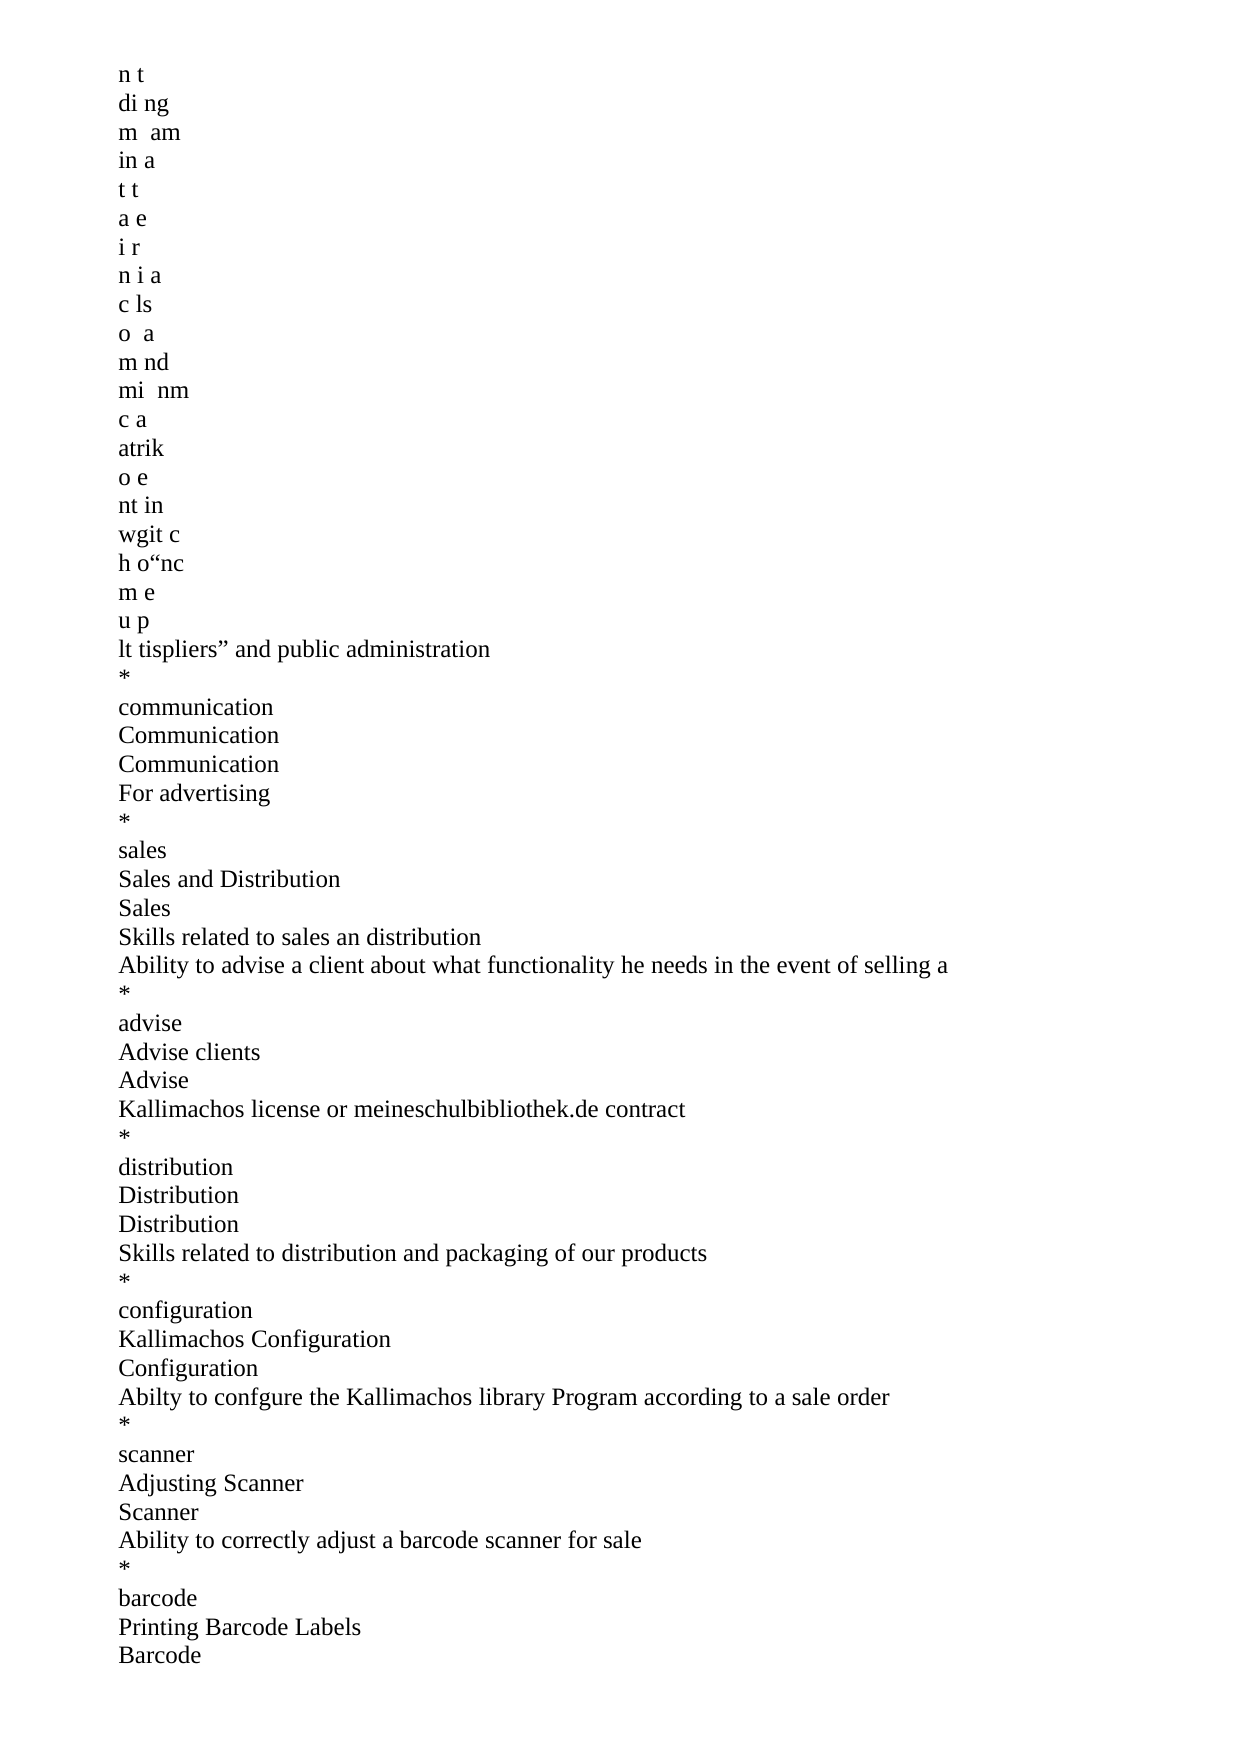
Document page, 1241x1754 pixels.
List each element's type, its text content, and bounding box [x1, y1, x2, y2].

text n t di ng m am in a t t a e i r n i a c ls o a m nd mi nm c a atrik o e nt in wgit c h o“nc m e u p lt tispliers” and public administration * communication Communication Communication For advertising * sales Sales and Distribution Sales Skills related to sales an distribution Ability to advise a client about what functionality he needs in the event of selling a * advise Advise clients Advise Kallimachos license or meine­schulbibliothek.de contract * distribution Distribution Distribution Skills related to distribution and packaging of our products * configuration Kallimachos Configuration Configuration Abilty to confgure the Kallimachos library Program according to a sale order * scanner Adjusting Scanner Scanner Ability to correctly adjust a barcode scanner for sale * barcode Printing Barcode Labels Barcode [118, 59, 1181, 1669]
